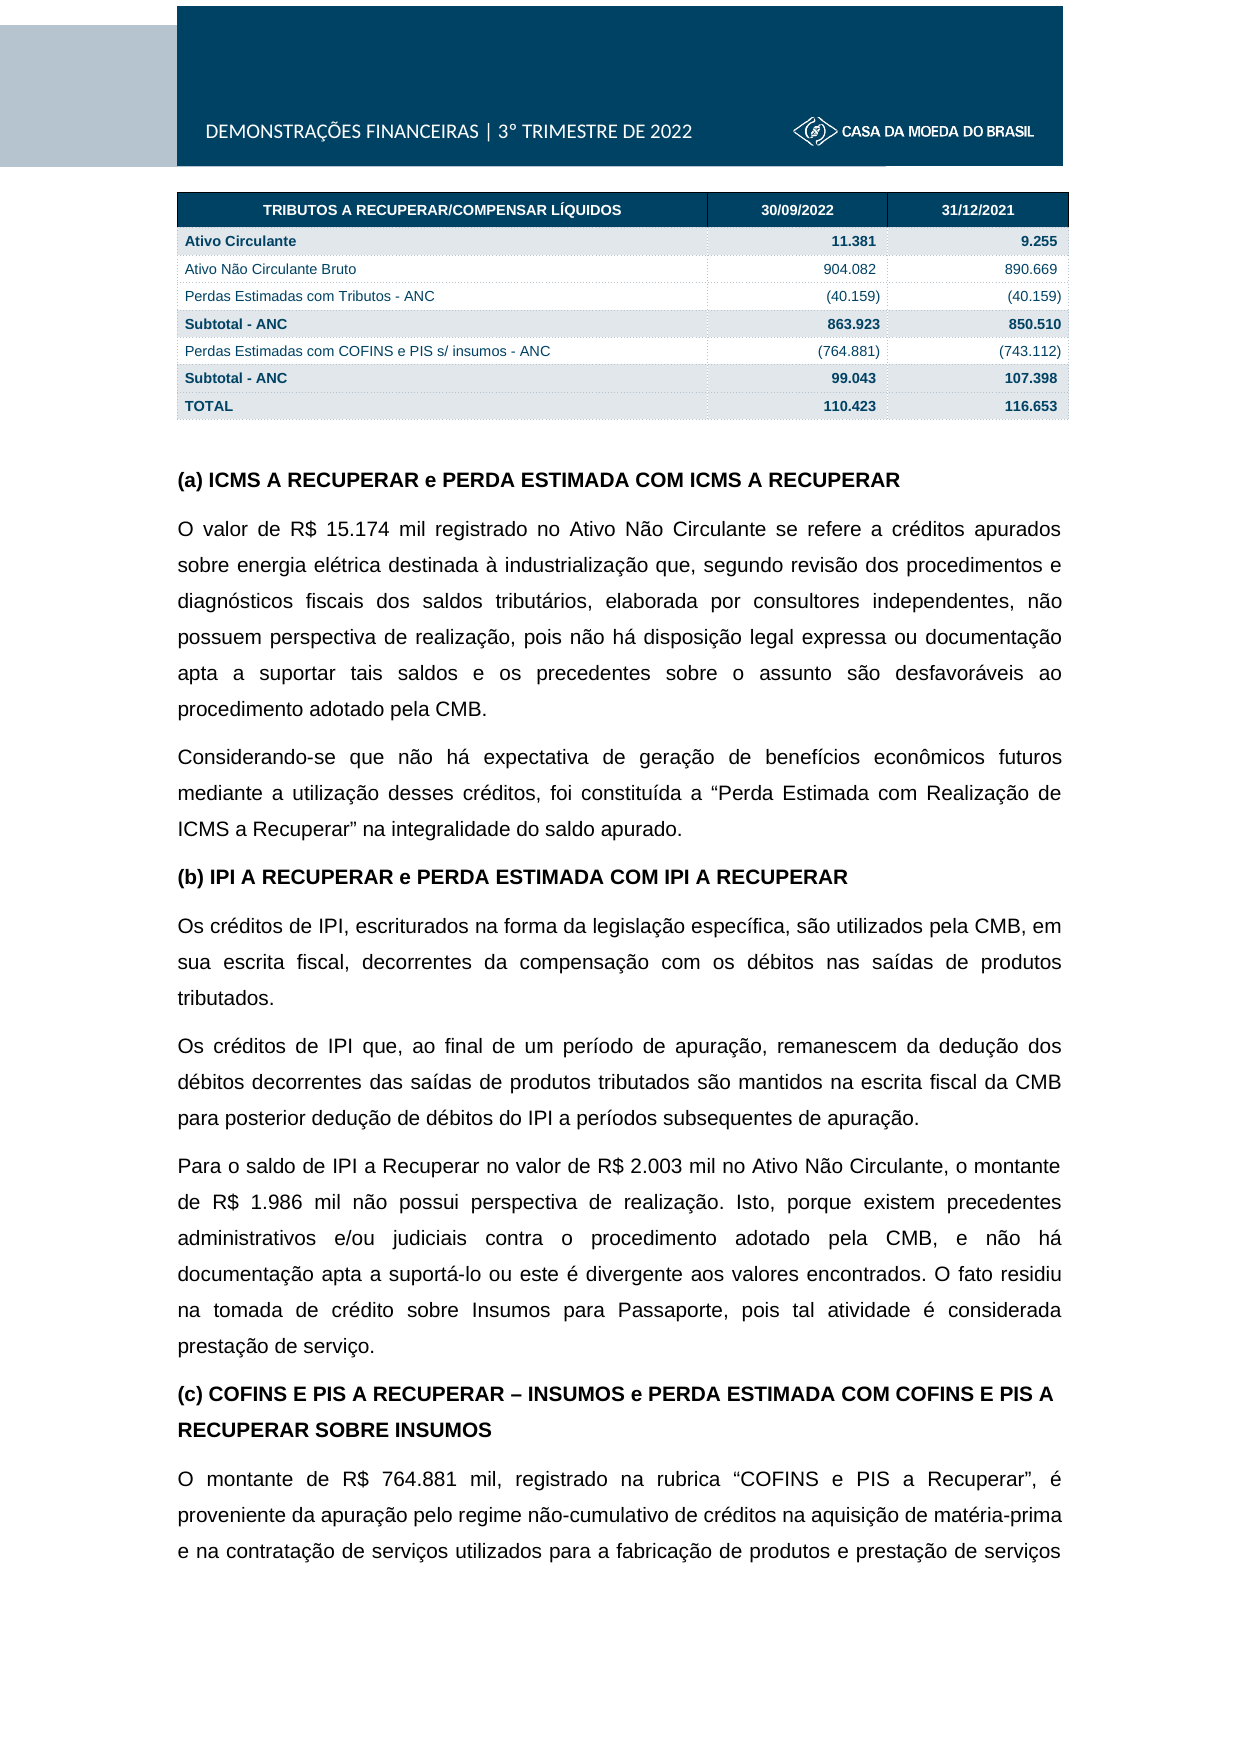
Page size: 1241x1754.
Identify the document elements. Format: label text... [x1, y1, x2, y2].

text O valor de R$ 15.174 mil registrado no Ativo Não Circulante se refere a créditos apurados sobre energia elétrica destinada à industrialização que, segundo revisão dos procedimentos e diagnósticos fiscais dos saldos tributários, elaborada por consultores independentes, não possuem perspectiva de realização, pois não há disposição legal expressa ou documentação apta a suportar tais saldos e os precedentes sobre o assunto são desfavoráveis ao procedimento adotado pela CMB. [177, 517, 1063, 720]
table_cell (40.159) [708, 282, 887, 309]
text (a) ICMS A RECUPERAR e PERDA ESTIMADA COM ICMS A RECUPERAR [177, 468, 1063, 492]
text O montante de R$ 764.881 mil, registrado na rubrica “COFINS e PIS a Recuperar”, é proveniente da apuração pelo regime não-cumulativo de créditos na aquisição de matéria-prima e na contratação de serviços utilizados para a fabricação de produtos e prestação de serviços [177, 1467, 1063, 1562]
table_cell TOTAL [177, 392, 707, 419]
table_cell 110.423 [708, 392, 887, 419]
table_cell 850.510 [888, 310, 1069, 337]
table_cell 9.255 [888, 227, 1069, 255]
table_cell Ativo Circulante [177, 227, 707, 255]
text Considerando-se que não há expectativa de geração de benefícios econômicos futuros mediante a utilização desses créditos, foi constituída a “Perda Estimada com Realização de ICMS a Recuperar” na integralidade do saldo apurado. [177, 745, 1063, 841]
table_cell 863.923 [708, 310, 887, 337]
text (c) COFINS E PIS A RECUPERAR – INSUMOS e PERDA ESTIMADA COM COFINS E PIS A RECUPERAR SOBRE INSUMOS [177, 1382, 1063, 1442]
text Os créditos de IPI que, ao final de um período de apuração, remanescem da dedução dos débitos decorrentes das saídas de produtos tributados são mantidos na escrita fiscal da CMB para posterior dedução de débitos do IPI a períodos subsequentes de apuração. [177, 1034, 1063, 1130]
text (b) IPI A RECUPERAR e PERDA ESTIMADA COM IPI A RECUPERAR [177, 865, 1063, 889]
table_cell (764.881) [708, 337, 887, 364]
table_cell Ativo Não Circulante Bruto [177, 255, 707, 282]
table_cell 116.653 [888, 392, 1069, 419]
text Para o saldo de IPI a Recuperar no valor de R$ 2.003 mil no Ativo Não Circulante, o montante de R$ 1.986 mil não possui perspectiva de realização. Isto, porque existem precedentes administrativos e/ou judiciais contra o procedimento adotado pela CMB, e não há documentação apta a suportá-lo ou este é divergente aos valores encontrados. O fato residiu na tomada de crédito sobre Insumos para Passaporte, pois tal atividade é considerada prestação de serviço. [177, 1154, 1063, 1358]
table_cell 31/12/2021 [888, 193, 1068, 227]
table_cell Perdas Estimadas com COFINS e PIS s/ insumos - ANC [177, 337, 707, 364]
table_cell 904.082 [708, 255, 887, 282]
table_cell (40.159) [888, 282, 1069, 309]
table_cell Subtotal - ANC [177, 364, 707, 392]
table_cell Perdas Estimadas com Tributos - ANC [177, 282, 707, 309]
table_cell 107.398 [888, 364, 1069, 392]
table_cell 890.669 [888, 255, 1069, 282]
table_cell (743.112) [888, 337, 1069, 364]
table_cell TRIBUTOS A RECUPERAR/COMPENSAR LÍQUIDOS [178, 193, 707, 227]
table_cell Subtotal - ANC [177, 310, 707, 337]
table_cell 11.381 [708, 227, 887, 255]
text Os créditos de IPI, escriturados na forma da legislação específica, são utilizados pela CMB, em sua escrita fiscal, decorrentes da compensação com os débitos nas saídas de produtos tributados. [177, 913, 1063, 1009]
table_cell 99.043 [708, 364, 887, 392]
table_cell 30/09/2022 [708, 193, 887, 227]
